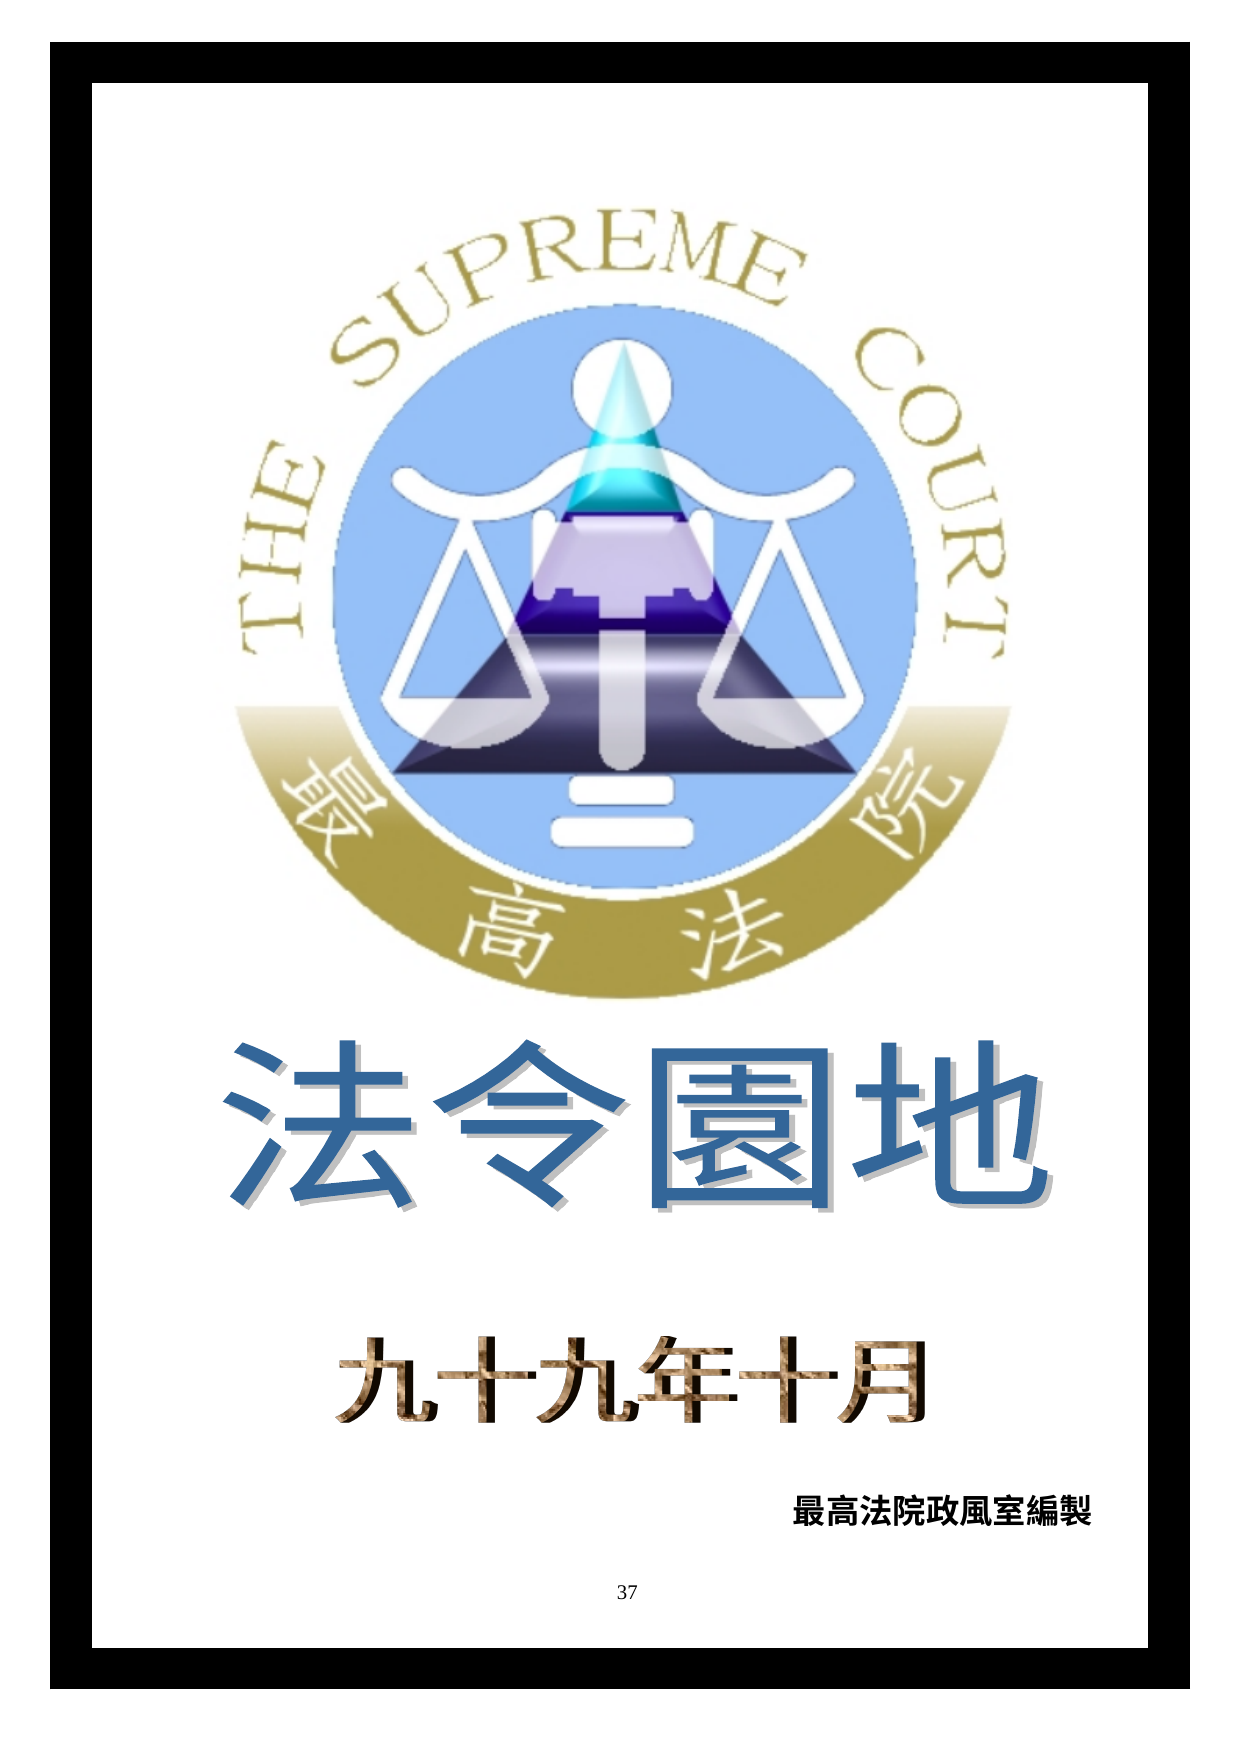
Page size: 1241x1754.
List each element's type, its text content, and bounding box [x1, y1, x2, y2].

text 最高法院政風室編製 [148, 1485, 1092, 1533]
